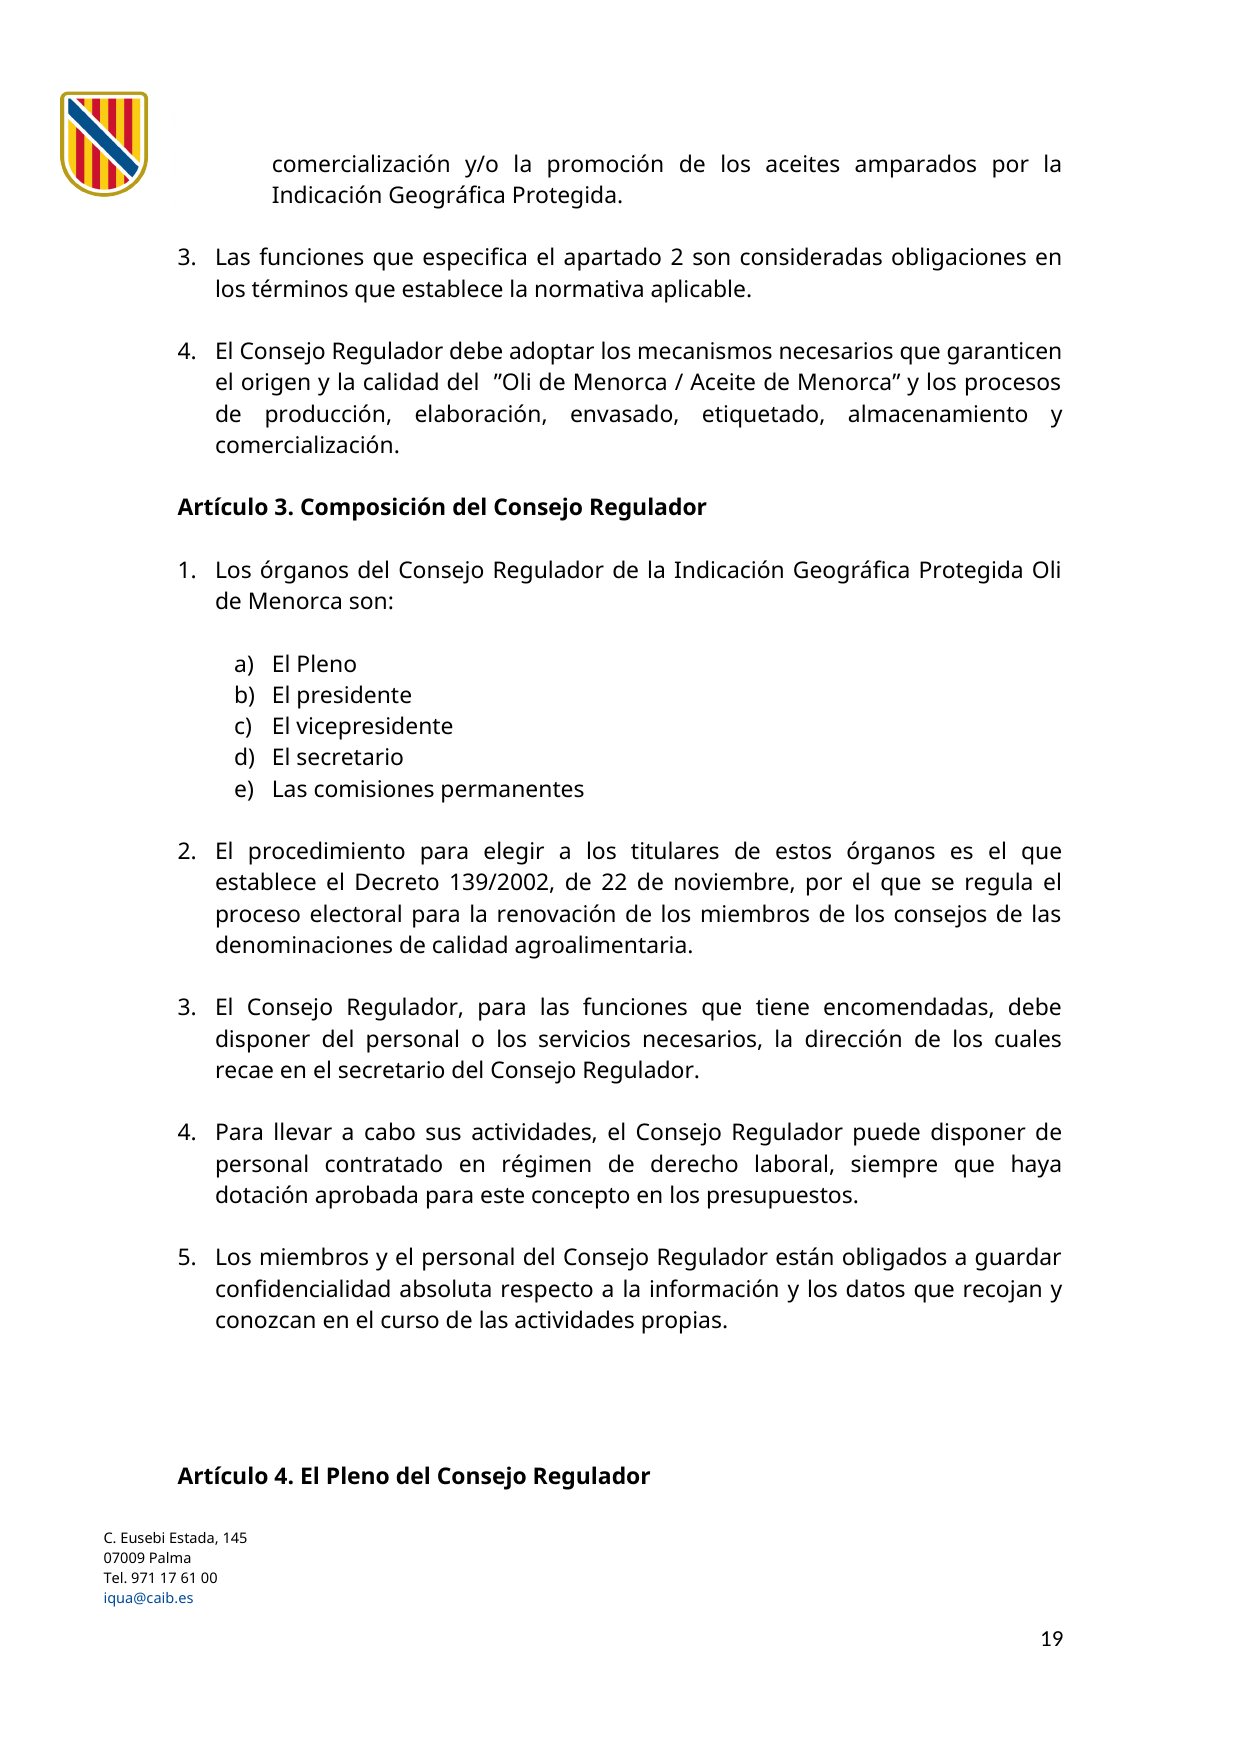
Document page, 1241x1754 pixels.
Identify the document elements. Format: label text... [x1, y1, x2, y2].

list Las funciones que especifica el apartado 2 son consideradas obligaciones en los términos que establece la normativa aplicable. [177, 241, 1063, 304]
list Para llevar a cabo sus actividades, el Consejo Regulador puede disponer de personal contratado en régimen de derecho laboral, siempre que haya dotación aprobada para este concepto en los presupuestos. [177, 1116, 1063, 1210]
list El Consejo Regulador, para las funciones que tiene encomendadas, debe disponer del personal o los servicios necesarios, la dirección de los cuales recae en el secretario del Consejo Regulador. [177, 991, 1063, 1085]
list El vicepresidente [234, 710, 1063, 741]
list El Pleno [234, 648, 1063, 679]
list Los órganos del Consejo Regulador de la Indicación Geográfica Protegida Oli de Menorca son: [177, 554, 1063, 616]
list El secretario [234, 741, 1063, 773]
list El Consejo Regulador debe adoptar los mecanismos necesarios que garanticen el origen y la calidad del ”Oli de Menorca / Aceite de Menorca” y los procesos de producción, elaboración, envasado, etiquetado, almacenamiento y comercialización. [177, 335, 1063, 460]
text Artículo 4. El Pleno del Consejo Regulador [177, 1460, 1063, 1491]
list comercialización y/o la promoción de los aceites amparados por la Indicación Geográfica Protegida. [234, 148, 1063, 210]
list El procedimiento para elegir a los titulares de estos órganos es el que establece el Decreto 139/2002, de 22 de noviembre, por el que se regula el proceso electoral para la renovación de los miembros de los consejos de las denominaciones de calidad agroalimentaria. [177, 835, 1063, 960]
picture [31, 85, 178, 208]
list El presidente [234, 679, 1063, 710]
list Las comisiones permanentes [234, 773, 1063, 804]
list Los miembros y el personal del Consejo Regulador están obligados a guardar confidencialidad absoluta respecto a la información y los datos que recojan y conozcan en el curso de las actividades propias. [177, 1241, 1063, 1335]
text Artículo 3. Composición del Consejo Regulador [177, 491, 1063, 523]
